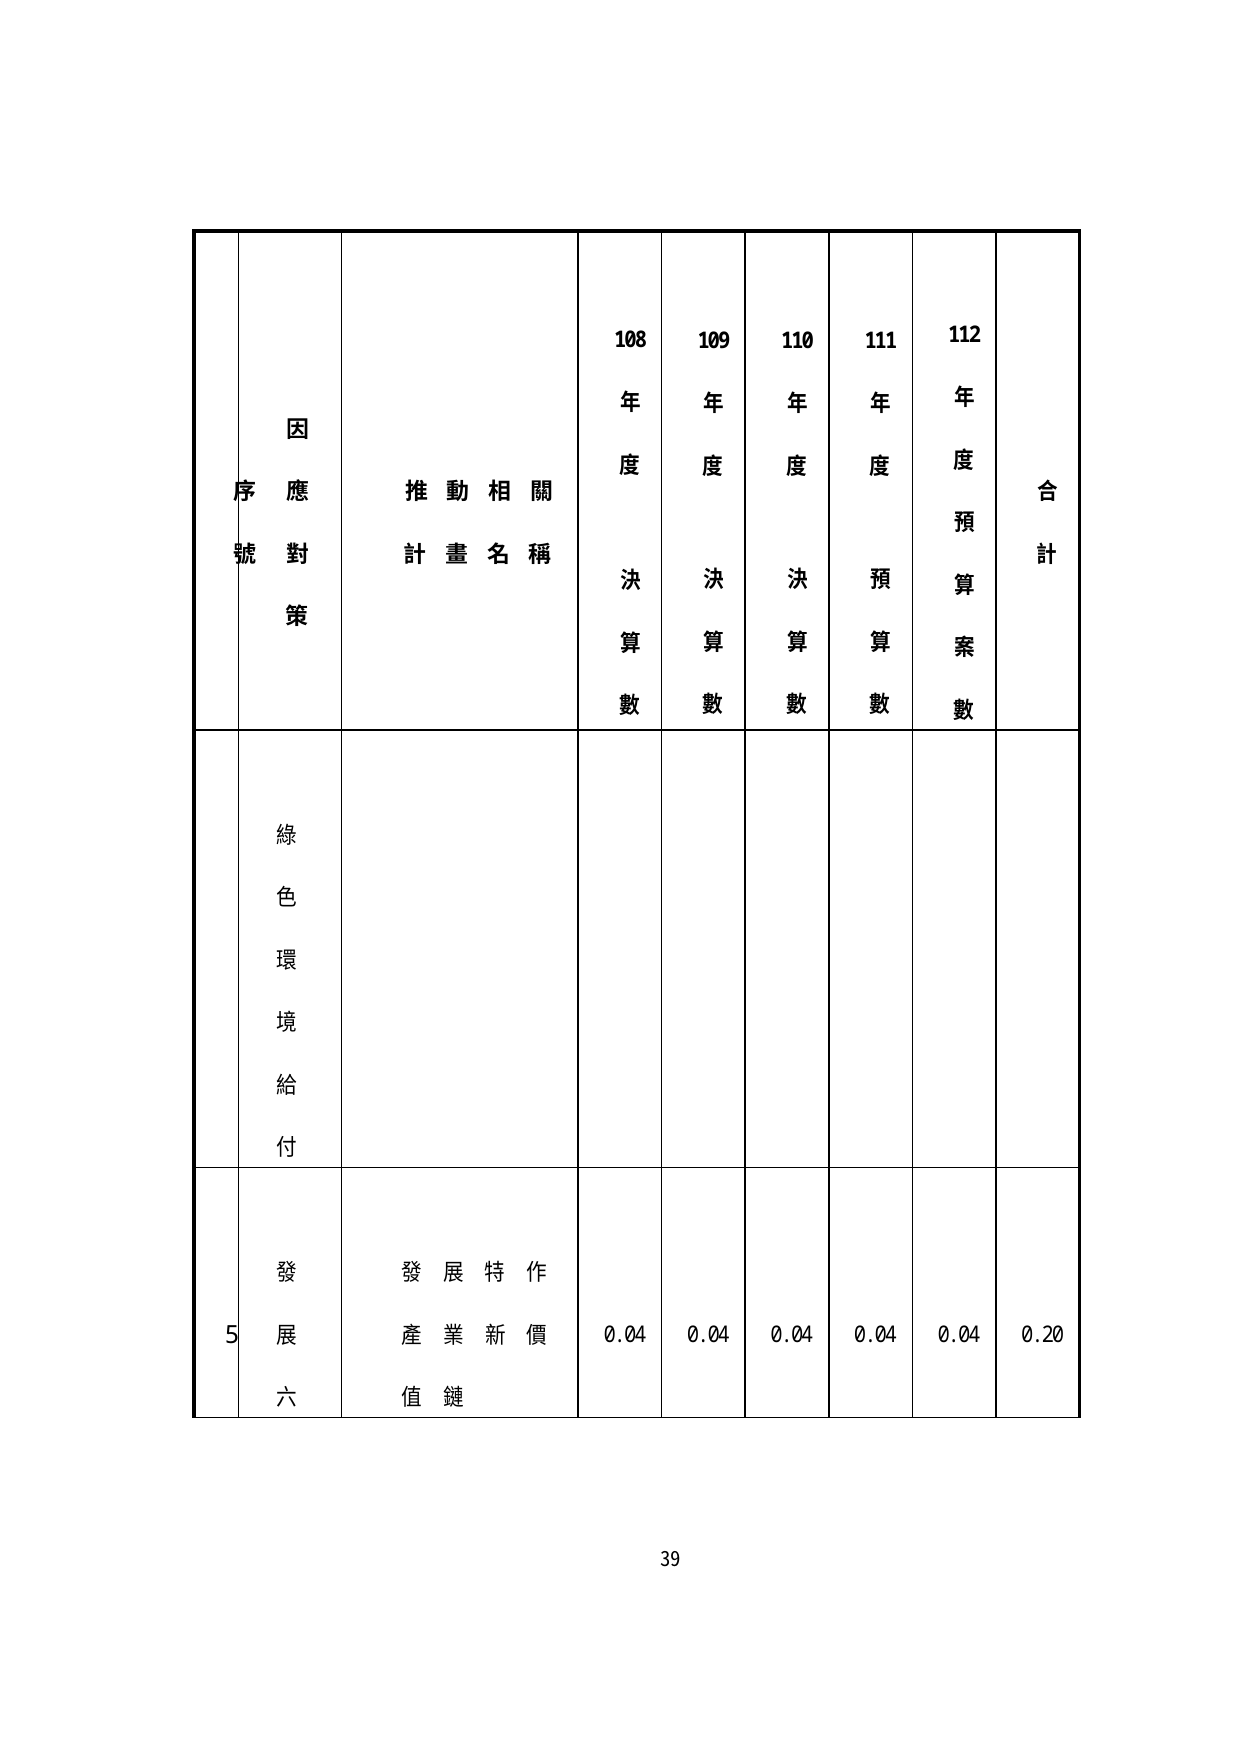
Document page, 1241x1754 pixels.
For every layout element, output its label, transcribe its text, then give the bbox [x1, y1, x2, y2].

table_cell 0.20 [997, 1168, 1078, 1417]
table_cell [662, 731, 744, 1167]
table_cell 0.04 [830, 1168, 912, 1417]
table_header 112年度 預算案數 [913, 233, 995, 729]
table_header 合計 [997, 233, 1078, 729]
table_header 109年度 決算數 [662, 233, 744, 729]
table_cell 發展六 [239, 1168, 341, 1417]
table_cell 0.04 [662, 1168, 744, 1417]
table_cell 0.04 [579, 1168, 661, 1417]
table_cell [830, 731, 912, 1167]
table_cell [196, 731, 238, 1167]
table_cell [997, 731, 1078, 1167]
table_header 108年度 決算數 [579, 233, 661, 729]
table_cell [913, 731, 995, 1167]
table_cell [746, 731, 828, 1167]
table_cell [579, 731, 661, 1167]
table_cell 0.04 [913, 1168, 995, 1417]
table_header 推動相關計畫名稱 [342, 233, 577, 729]
table_cell 發展特作產業新價值鏈 [342, 1168, 577, 1417]
table_header 110年度 決算數 [746, 233, 828, 729]
table_header 111年度 預算數 [830, 233, 912, 729]
table_cell 0.04 [746, 1168, 828, 1417]
table_cell 綠色環境給付 [239, 731, 341, 1167]
table_cell 5 [196, 1168, 238, 1417]
table_cell [342, 731, 577, 1167]
table_header 因應對策 [239, 233, 341, 729]
table_header 序號 [196, 233, 238, 729]
